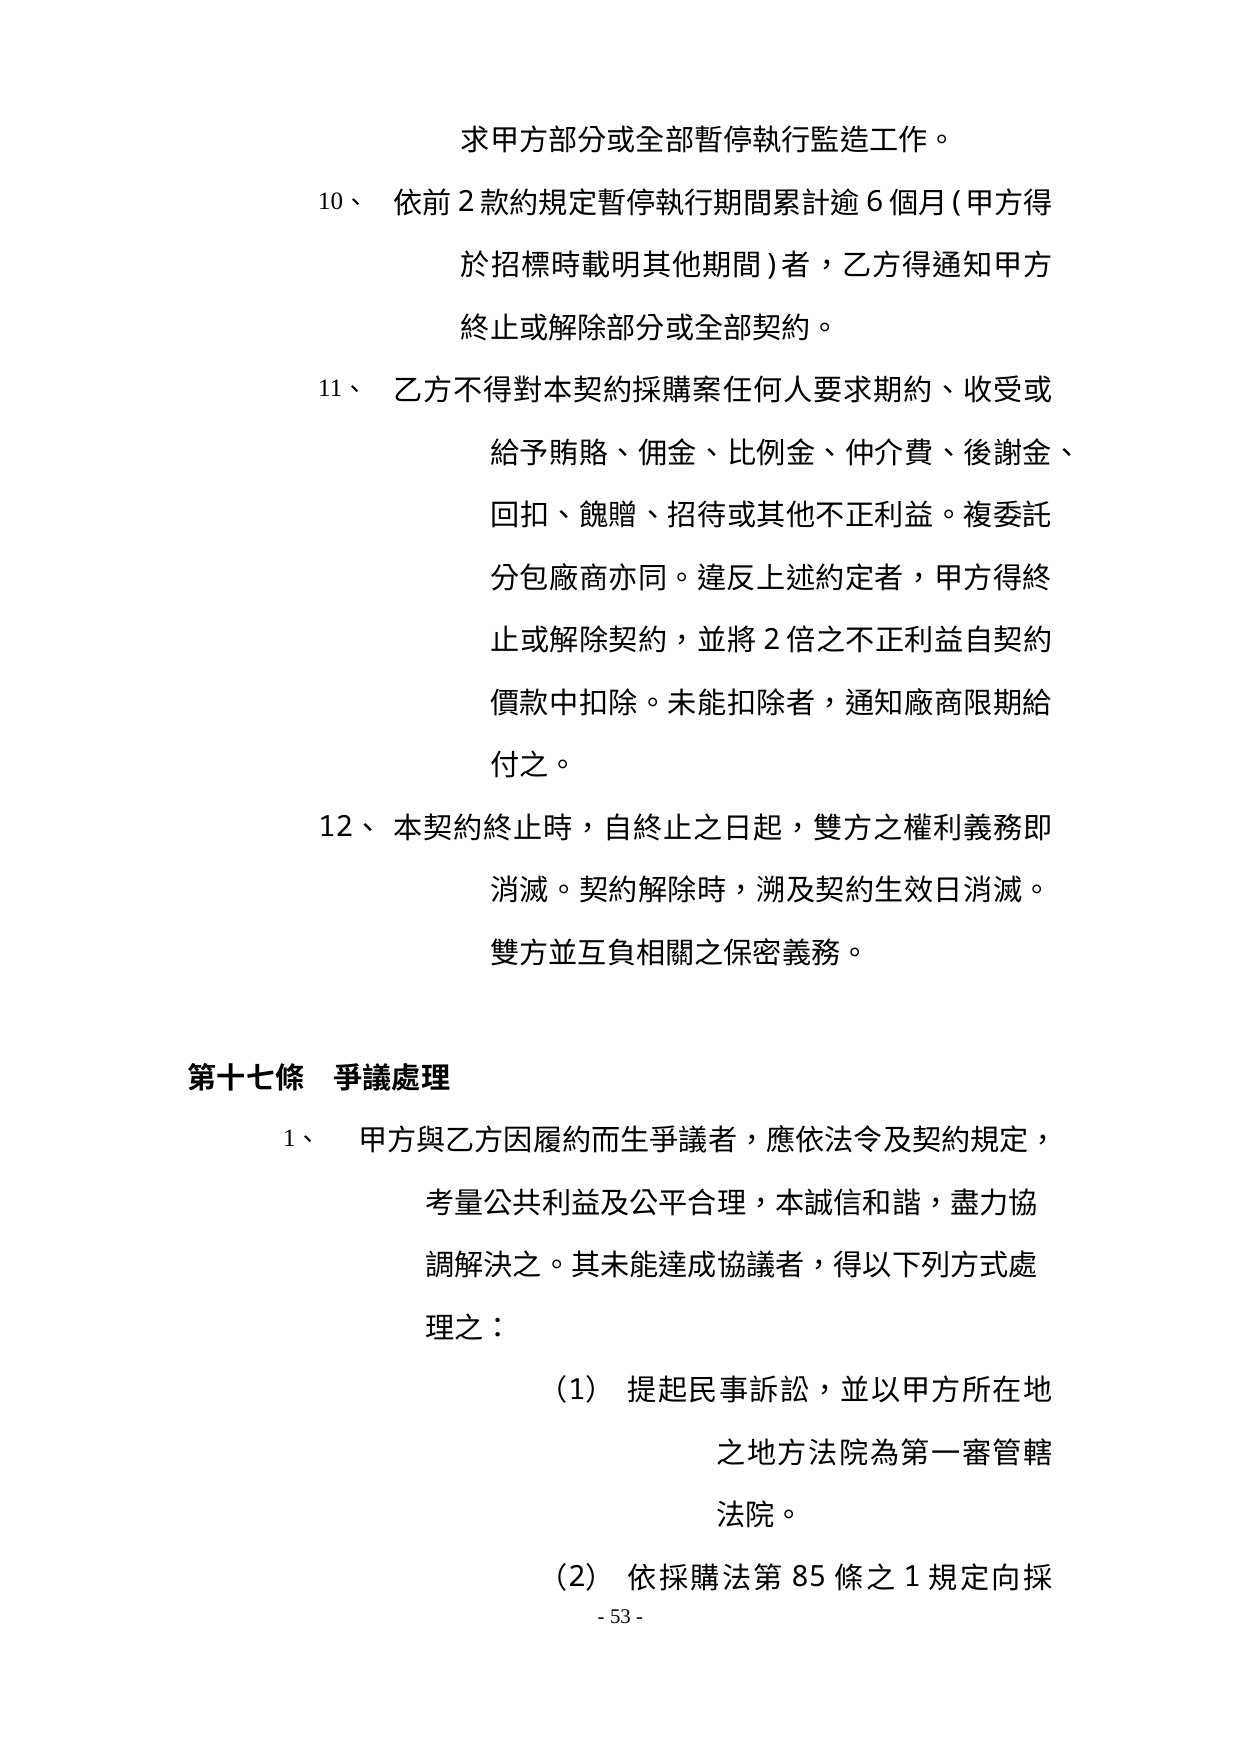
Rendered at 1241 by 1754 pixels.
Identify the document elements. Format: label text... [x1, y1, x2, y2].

list 甲方與乙方因履約而生爭議者，應依法令及契約規定，考量公共利益及公平合理，本誠信和諧，盡力協調解決之。其未能達成協議者，得以下列方式處理之： [283, 1096, 1053, 1346]
list 乙方不得對本契約採購案任何人要求期約、收受或給予賄賂、佣金、比例金、仲介費、後謝金、回扣、餽贈、招待或其他不正利益。複委託分包廠商亦同。違反上述約定者，甲方得終止或解除契約，並將2倍之不正利益自契約價款中扣除。未能扣除者，通知廠商限期給付之。 [318, 346, 1053, 784]
list 提起民事訴訟，並以甲方所在地之地方法院為第一審管轄法院。 [539, 1346, 1053, 1534]
list 依採購法第85條之1規定向採 [539, 1534, 1053, 1596]
list 依前2款約規定暫停執行期間累計逾6個月(甲方得於招標時載明其他期間)者，乙方得通知甲方終止或解除部分或全部契約。 [318, 159, 1053, 346]
list 求甲方部分或全部暫停執行監造工作。 [318, 96, 1053, 159]
list 本契約終止時，自終止之日起，雙方之權利義務即消滅。契約解除時，溯及契約生效日消滅。雙方並互負相關之保密義務。 [318, 784, 1053, 971]
text 第十七條 爭議處理 [187, 1034, 1053, 1096]
